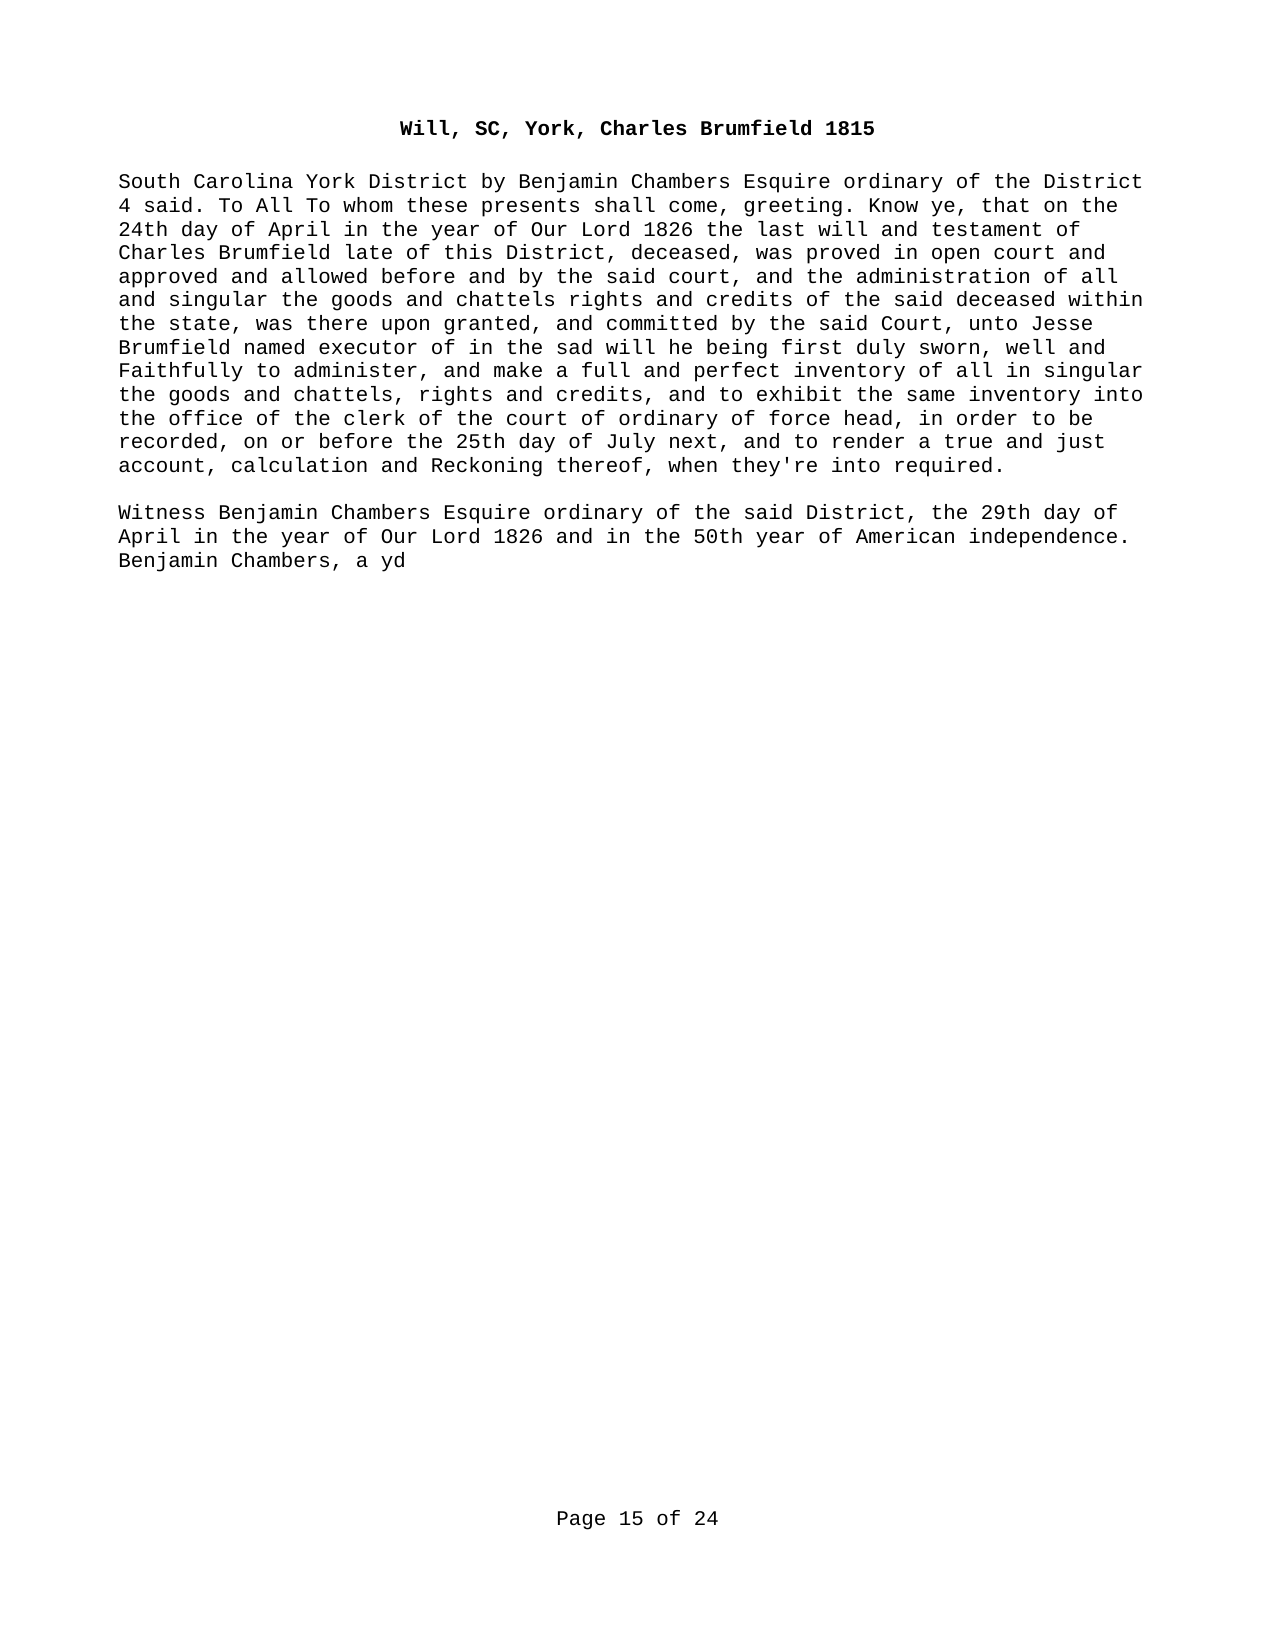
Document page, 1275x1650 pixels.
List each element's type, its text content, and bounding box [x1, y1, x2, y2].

text South Carolina York District by Benjamin Chambers Esquire ordinary of the District 4 said. To All To whom these presents shall come, greeting. Know ye, that on the 24th day of April in the year of Our Lord 1826 the last will and testament of Charles Brumfield late of this District, deceased, was proved in open court and approved and allowed before and by the said court, and the administration of all and singular the goods and chattels rights and credits of the said deceased within the state, was there upon granted, and committed by the said Court, unto Jesse Brumfield named executor of in the sad will he being first duly sworn, well and Faithfully to administer, and make a full and perfect inventory of all in singular the goods and chattels, rights and credits, and to exhibit the same inventory into the office of the clerk of the court of ordinary of force head, in order to be recorded, on or before the 25th day of July next, and to render a true and just account, calculation and Reckoning thereof, when they're into required. [118, 171, 1157, 479]
text Witness Benjamin Chambers Esquire ordinary of the said District, the 29th day of April in the year of Our Lord 1826 and in the 50th year of American independence. Benjamin Chambers, a yd [118, 502, 1157, 573]
